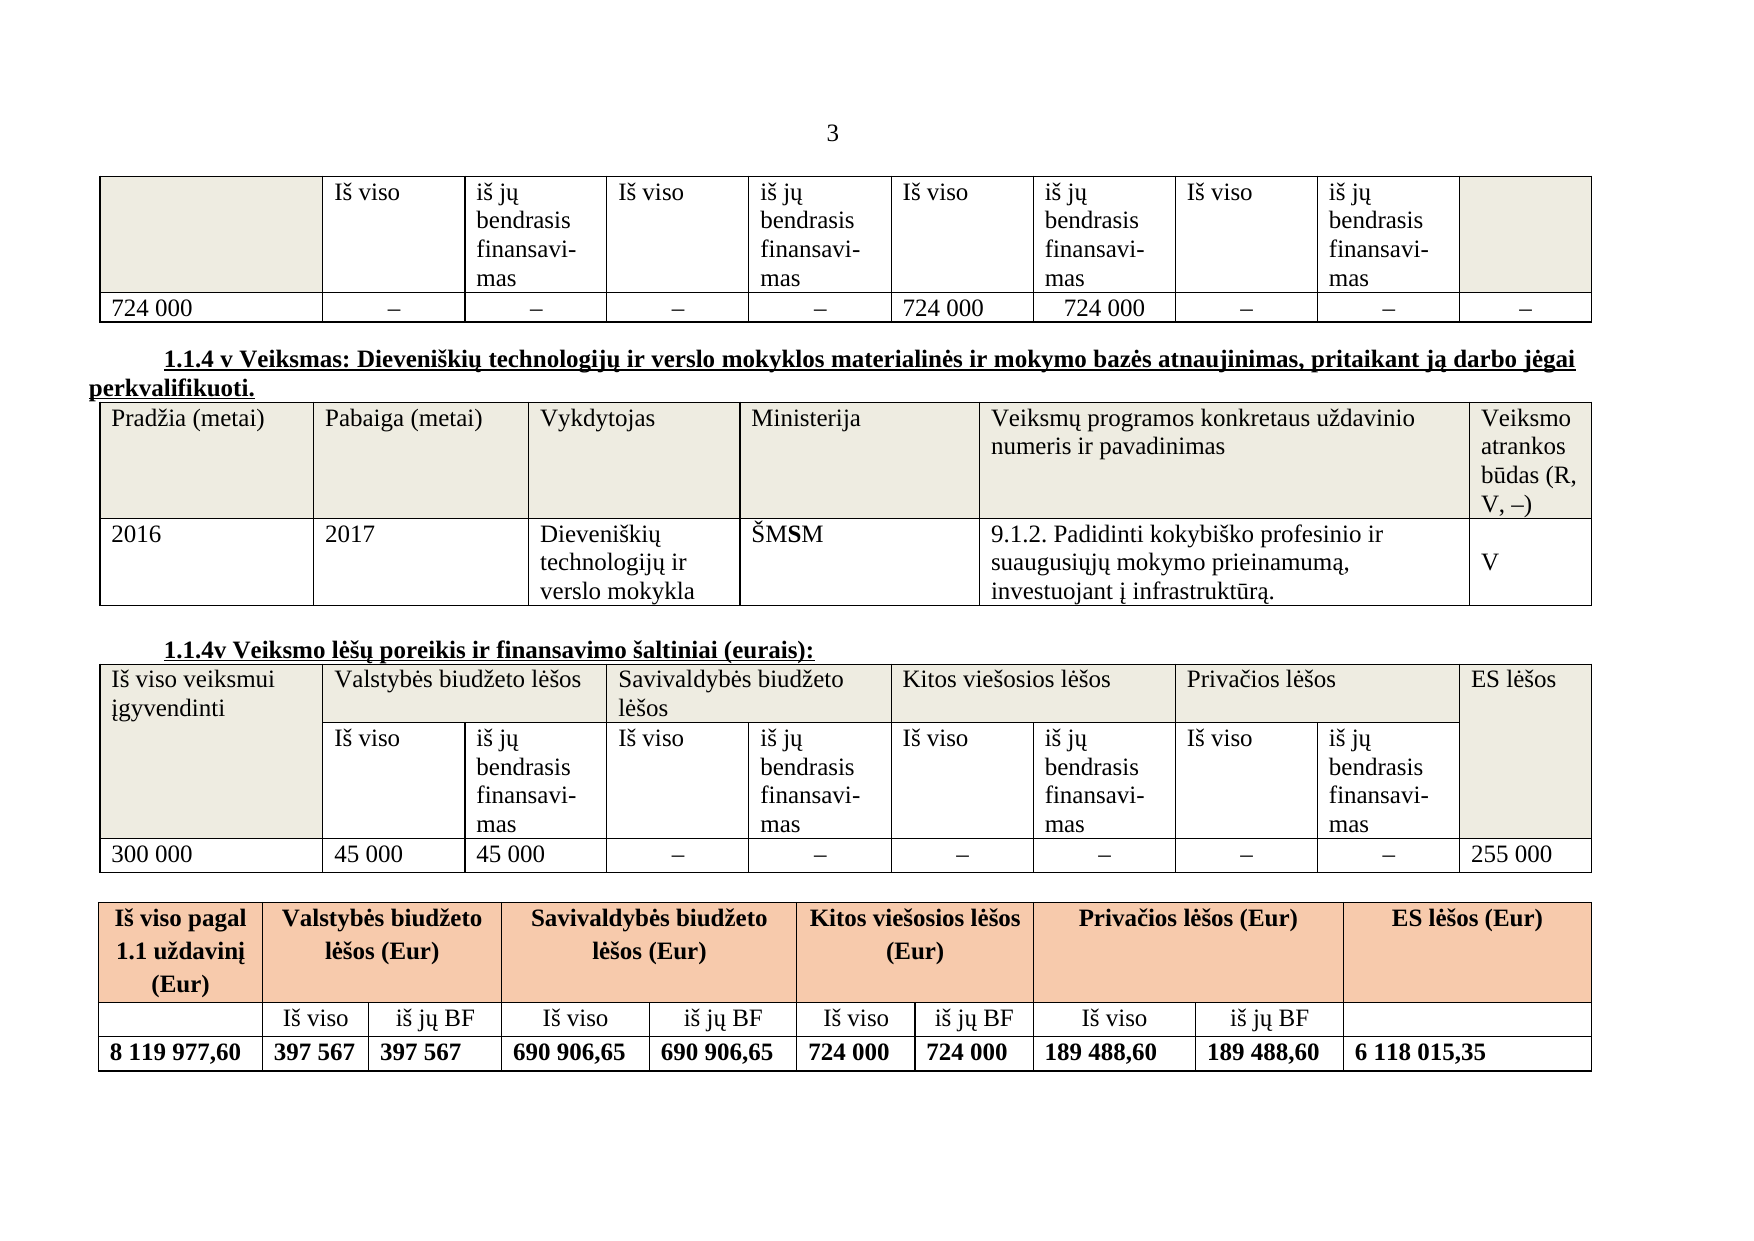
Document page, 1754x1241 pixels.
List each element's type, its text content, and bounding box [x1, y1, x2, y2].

table_cell – [607, 839, 748, 872]
table_cell – [1176, 293, 1317, 321]
table_header ES lėšos [1460, 665, 1591, 838]
table_header Privačios lėšos [1176, 665, 1459, 722]
table_cell 2016 [101, 519, 313, 605]
table_header Kitos viešosios lėšos (Eur) [797, 903, 1033, 1002]
table_header [1460, 177, 1591, 292]
table_cell – [749, 839, 891, 872]
table_cell Iš viso [892, 723, 1033, 838]
table_cell Iš viso [1034, 1003, 1195, 1036]
text 1.1.4v Veiksmo lėšų poreikis ir finansavimo šaltiniai (eurais): [89, 635, 1577, 663]
table_cell Iš viso [502, 1003, 649, 1036]
table_cell – [1460, 293, 1591, 321]
table_cell Iš viso [1176, 177, 1317, 292]
table_cell 724 000 [892, 293, 1033, 321]
table_cell – [323, 293, 464, 321]
table_cell 724 000 [1034, 293, 1175, 321]
table_cell 397 567 [263, 1037, 368, 1070]
table_cell – [1318, 293, 1459, 321]
table_header ES lėšos (Eur) [1344, 903, 1591, 1002]
table_header Kitos viešosios lėšos [892, 665, 1175, 722]
table_cell V [1470, 519, 1591, 605]
table_cell iš jų bendrasis finansavi- mas [466, 723, 606, 838]
table_cell – [1318, 839, 1459, 872]
table_cell – [607, 293, 748, 321]
table_cell 300 000 [101, 839, 322, 872]
table_cell iš jų BF [1196, 1003, 1343, 1036]
table_header Pabaiga (metai) [314, 403, 528, 518]
table_header Savivaldybės biudžeto lėšos (Eur) [502, 903, 796, 1002]
table_cell Dieveniškių technologijų ir verslo mokykla [529, 519, 739, 605]
table_header Vykdytojas [529, 403, 739, 518]
table_cell iš jų bendrasis finansavi- mas [1318, 723, 1459, 838]
table_cell [99, 1003, 262, 1036]
table_header Veiksmo atrankos būdas (R, V, –) [1470, 403, 1591, 518]
table_cell 8 119 977,60 [99, 1037, 262, 1070]
table_cell iš jų bendrasis finansavi- mas [1318, 177, 1459, 292]
table_cell 397 567 [369, 1037, 501, 1070]
table_header Pradžia (metai) [101, 403, 313, 518]
table_cell Iš viso [323, 177, 464, 292]
table_cell Iš viso [607, 723, 748, 838]
table_cell 690 906,65 [650, 1037, 796, 1070]
table_cell Iš viso [607, 177, 748, 292]
table_cell iš jų bendrasis finansavi- mas [466, 177, 606, 292]
table_cell iš jų bendrasis finansavi- mas [749, 723, 891, 838]
table_header Iš viso pagal 1.1 uždavinį (Eur) [99, 903, 262, 1002]
table_cell iš jų BF [916, 1003, 1033, 1036]
table_cell 2017 [314, 519, 528, 605]
table_cell – [1176, 839, 1317, 872]
table_cell – [749, 293, 891, 321]
table_cell 255 000 [1460, 839, 1591, 872]
table_cell Iš viso [263, 1003, 368, 1036]
table_cell 6 118 015,35 [1344, 1037, 1591, 1070]
table_cell iš jų bendrasis finansavi- mas [1034, 723, 1175, 838]
table_header Veiksmų programos konkretaus uždavinio numeris ir pavadinimas [980, 403, 1469, 518]
table_cell 724 000 [101, 293, 322, 321]
table_cell [1344, 1003, 1591, 1036]
table_header Savivaldybės biudžeto lėšos [607, 665, 891, 722]
table_header Valstybės biudžeto lėšos (Eur) [263, 903, 501, 1002]
table_header Iš viso veiksmui įgyvendinti [101, 665, 322, 838]
table_cell Iš viso [1176, 723, 1317, 838]
table_header Ministerija [741, 403, 979, 518]
table_cell 690 906,65 [502, 1037, 649, 1070]
table_cell 45 000 [466, 839, 606, 872]
table_cell Iš viso [892, 177, 1033, 292]
table_cell 724 000 [797, 1037, 914, 1070]
table_cell 724 000 [916, 1037, 1033, 1070]
table_cell 45 000 [323, 839, 464, 872]
table_cell iš jų bendrasis finansavi- mas [1034, 177, 1175, 292]
table_cell 189 488,60 [1196, 1037, 1343, 1070]
table_cell – [1034, 839, 1175, 872]
table_cell iš jų bendrasis finansavi- mas [749, 177, 891, 292]
text 1.1.4 v Veiksmas: Dieveniškių technologijų ir verslo mokyklos materialinės ir mokymo bazės atnaujinimas, pritaikant ją darbo jėgai perkvalifikuoti. [89, 344, 1577, 402]
table_header [101, 177, 322, 292]
table_cell 189 488,60 [1034, 1037, 1195, 1070]
table_header Valstybės biudžeto lėšos [323, 665, 606, 722]
table_cell ŠMSM [741, 519, 979, 605]
table_cell – [466, 293, 606, 321]
table_cell iš jų BF [650, 1003, 796, 1036]
table_cell Iš viso [323, 723, 464, 838]
table_cell – [892, 839, 1033, 872]
table_header Privačios lėšos (Eur) [1034, 903, 1343, 1002]
table_cell 9.1.2. Padidinti kokybiško profesinio ir suaugusiųjų mokymo prieinamumą, investuojant į infrastruktūrą. [980, 519, 1469, 605]
table_cell iš jų BF [369, 1003, 501, 1036]
table_cell Iš viso [797, 1003, 914, 1036]
